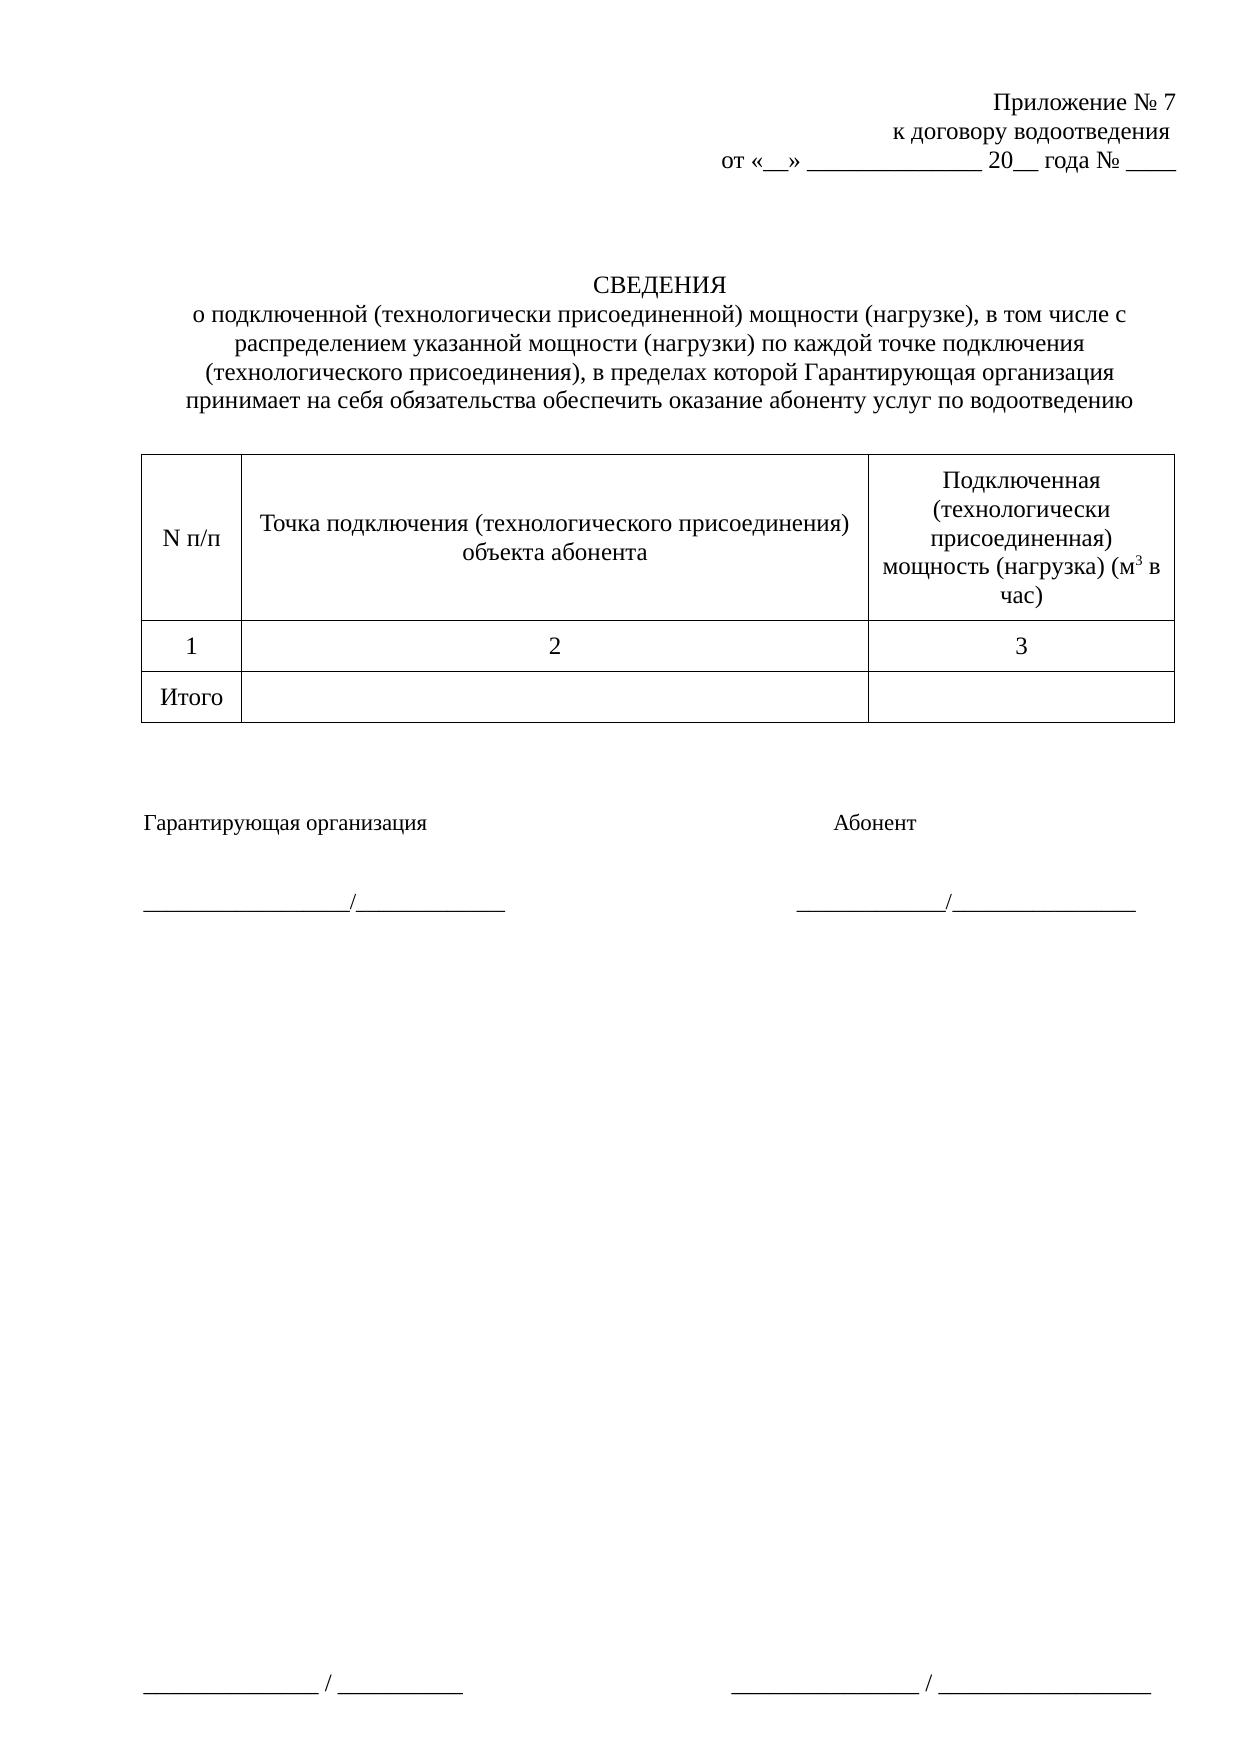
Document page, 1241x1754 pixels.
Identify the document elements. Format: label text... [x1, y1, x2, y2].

text __________________/_____________ _____________/________________ [143, 888, 1176, 914]
table_header Подключенная (технологически присоединенная) мощность (нагрузка) (м3 в час) [869, 455, 1174, 619]
text Приложение № 7 [143, 87, 1176, 116]
text к договору водоотведения [143, 116, 1176, 145]
text Гарантирующая организация Абонент [143, 809, 1176, 835]
table_cell [242, 672, 868, 722]
table_header СВЕДЕНИЯ о подключенной (технологически присоединенной) мощности (нагрузке), в том числе с распределением указанной мощности (нагрузки) по каждой точке подключения (технологического присоединения), в пределах которой Гарантирующая организация принимает на себя обязательства обеспечить оказание абоненту услуг по водоотведению [143, 260, 1176, 425]
table_cell 3 [869, 621, 1174, 671]
table_cell Итого [142, 672, 241, 722]
table_header N п/п [142, 455, 241, 619]
text от «__» ______________ 20__ года № ____ [143, 145, 1176, 173]
table_cell 1 [142, 621, 241, 671]
table_header Точка подключения (технологического присоединения) объекта абонента [242, 455, 868, 619]
table_cell [869, 672, 1174, 722]
table_cell 2 [242, 621, 868, 671]
